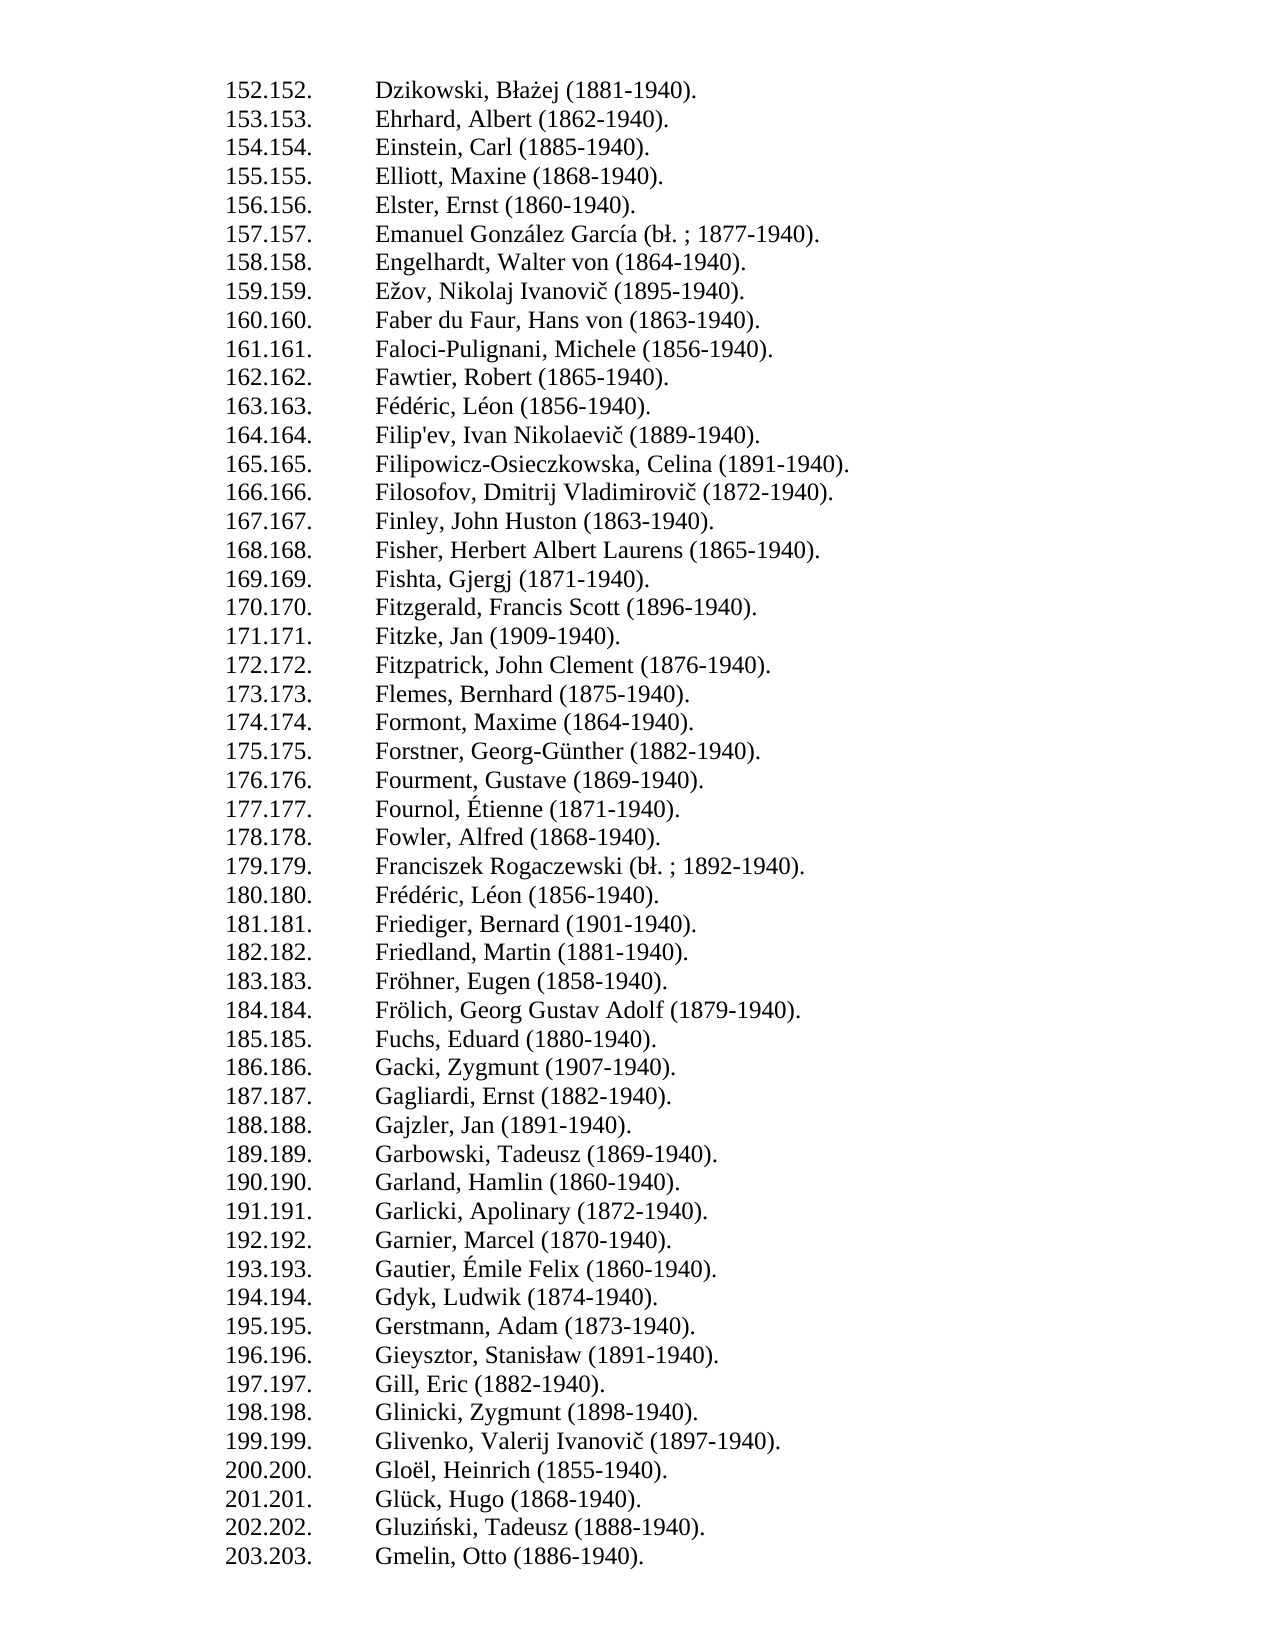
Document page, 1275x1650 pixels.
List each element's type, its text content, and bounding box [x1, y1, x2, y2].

list 152. Dzikowski, Błażej (1881-1940). [225, 75, 1125, 104]
list 190. Garland, Hamlin (1860-1940). [225, 1167, 1125, 1196]
list 153. Ehrhard, Albert (1862-1940). [225, 104, 1125, 132]
list 164. Filip'ev, Ivan Nikolaevič (1889-1940). [225, 420, 1125, 449]
list 160. Faber du Faur, Hans von (1863-1940). [225, 305, 1125, 334]
list 169. Fishta, Gjergj (1871-1940). [225, 564, 1125, 592]
list 188. Gajzler, Jan (1891-1940). [225, 1110, 1125, 1139]
list 156. Elster, Ernst (1860-1940). [225, 190, 1125, 219]
list 159. Ežov, Nikolaj Ivanovič (1895-1940). [225, 276, 1125, 305]
list 184. Frölich, Georg Gustav Adolf (1879-1940). [225, 995, 1125, 1024]
list 203. Gmelin, Otto (1886-1940). [225, 1541, 1125, 1570]
list 185. Fuchs, Eduard (1880-1940). [225, 1024, 1125, 1052]
list 172. Fitzpatrick, John Clement (1876-1940). [225, 650, 1125, 679]
list 165. Filipowicz-Osieczkowska, Celina (1891-1940). [225, 449, 1125, 477]
list 194. Gdyk, Ludwik (1874-1940). [225, 1282, 1125, 1311]
list 171. Fitzke, Jan (1909-1940). [225, 621, 1125, 650]
list 155. Elliott, Maxine (1868-1940). [225, 161, 1125, 190]
list 163. Fédéric, Léon (1856-1940). [225, 391, 1125, 420]
list 200. Gloël, Heinrich (1855-1940). [225, 1455, 1125, 1484]
list 198. Glinicki, Zygmunt (1898-1940). [225, 1397, 1125, 1426]
list 189. Garbowski, Tadeusz (1869-1940). [225, 1139, 1125, 1167]
list 168. Fisher, Herbert Albert Laurens (1865-1940). [225, 535, 1125, 564]
list 180. Frédéric, Léon (1856-1940). [225, 880, 1125, 909]
list 186. Gacki, Zygmunt (1907-1940). [225, 1052, 1125, 1081]
list 196. Gieysztor, Stanisław (1891-1940). [225, 1340, 1125, 1369]
list 195. Gerstmann, Adam (1873-1940). [225, 1311, 1125, 1340]
list 193. Gautier, Émile Felix (1860-1940). [225, 1254, 1125, 1282]
list 187. Gagliardi, Ernst (1882-1940). [225, 1081, 1125, 1110]
list 199. Glivenko, Valerij Ivanovič (1897-1940). [225, 1426, 1125, 1455]
list 179. Franciszek Rogaczewski (bł. ; 1892-1940). [225, 851, 1125, 880]
list 167. Finley, John Huston (1863-1940). [225, 506, 1125, 535]
list 177. Fournol, Étienne (1871-1940). [225, 794, 1125, 822]
list 173. Flemes, Bernhard (1875-1940). [225, 679, 1125, 707]
list 162. Fawtier, Robert (1865-1940). [225, 362, 1125, 391]
list 202. Gluziński, Tadeusz (1888-1940). [225, 1512, 1125, 1541]
list 170. Fitzgerald, Francis Scott (1896-1940). [225, 592, 1125, 621]
list 157. Emanuel González García (bł. ; 1877-1940). [225, 219, 1125, 247]
list 181. Friediger, Bernard (1901-1940). [225, 909, 1125, 937]
list 166. Filosofov, Dmitrij Vladimirovič (1872-1940). [225, 477, 1125, 506]
list 191. Garlicki, Apolinary (1872-1940). [225, 1196, 1125, 1225]
list 182. Friedland, Martin (1881-1940). [225, 937, 1125, 966]
list 175. Forstner, Georg-Günther (1882-1940). [225, 736, 1125, 765]
list 174. Formont, Maxime (1864-1940). [225, 707, 1125, 736]
list 154. Einstein, Carl (1885-1940). [225, 132, 1125, 161]
list 197. Gill, Eric (1882-1940). [225, 1369, 1125, 1397]
list 176. Fourment, Gustave (1869-1940). [225, 765, 1125, 794]
list 178. Fowler, Alfred (1868-1940). [225, 822, 1125, 851]
list 192. Garnier, Marcel (1870-1940). [225, 1225, 1125, 1254]
list 201. Glück, Hugo (1868-1940). [225, 1484, 1125, 1512]
list 183. Fröhner, Eugen (1858-1940). [225, 966, 1125, 995]
list 161. Faloci-Pulignani, Michele (1856-1940). [225, 334, 1125, 362]
list 158. Engelhardt, Walter von (1864-1940). [225, 247, 1125, 276]
